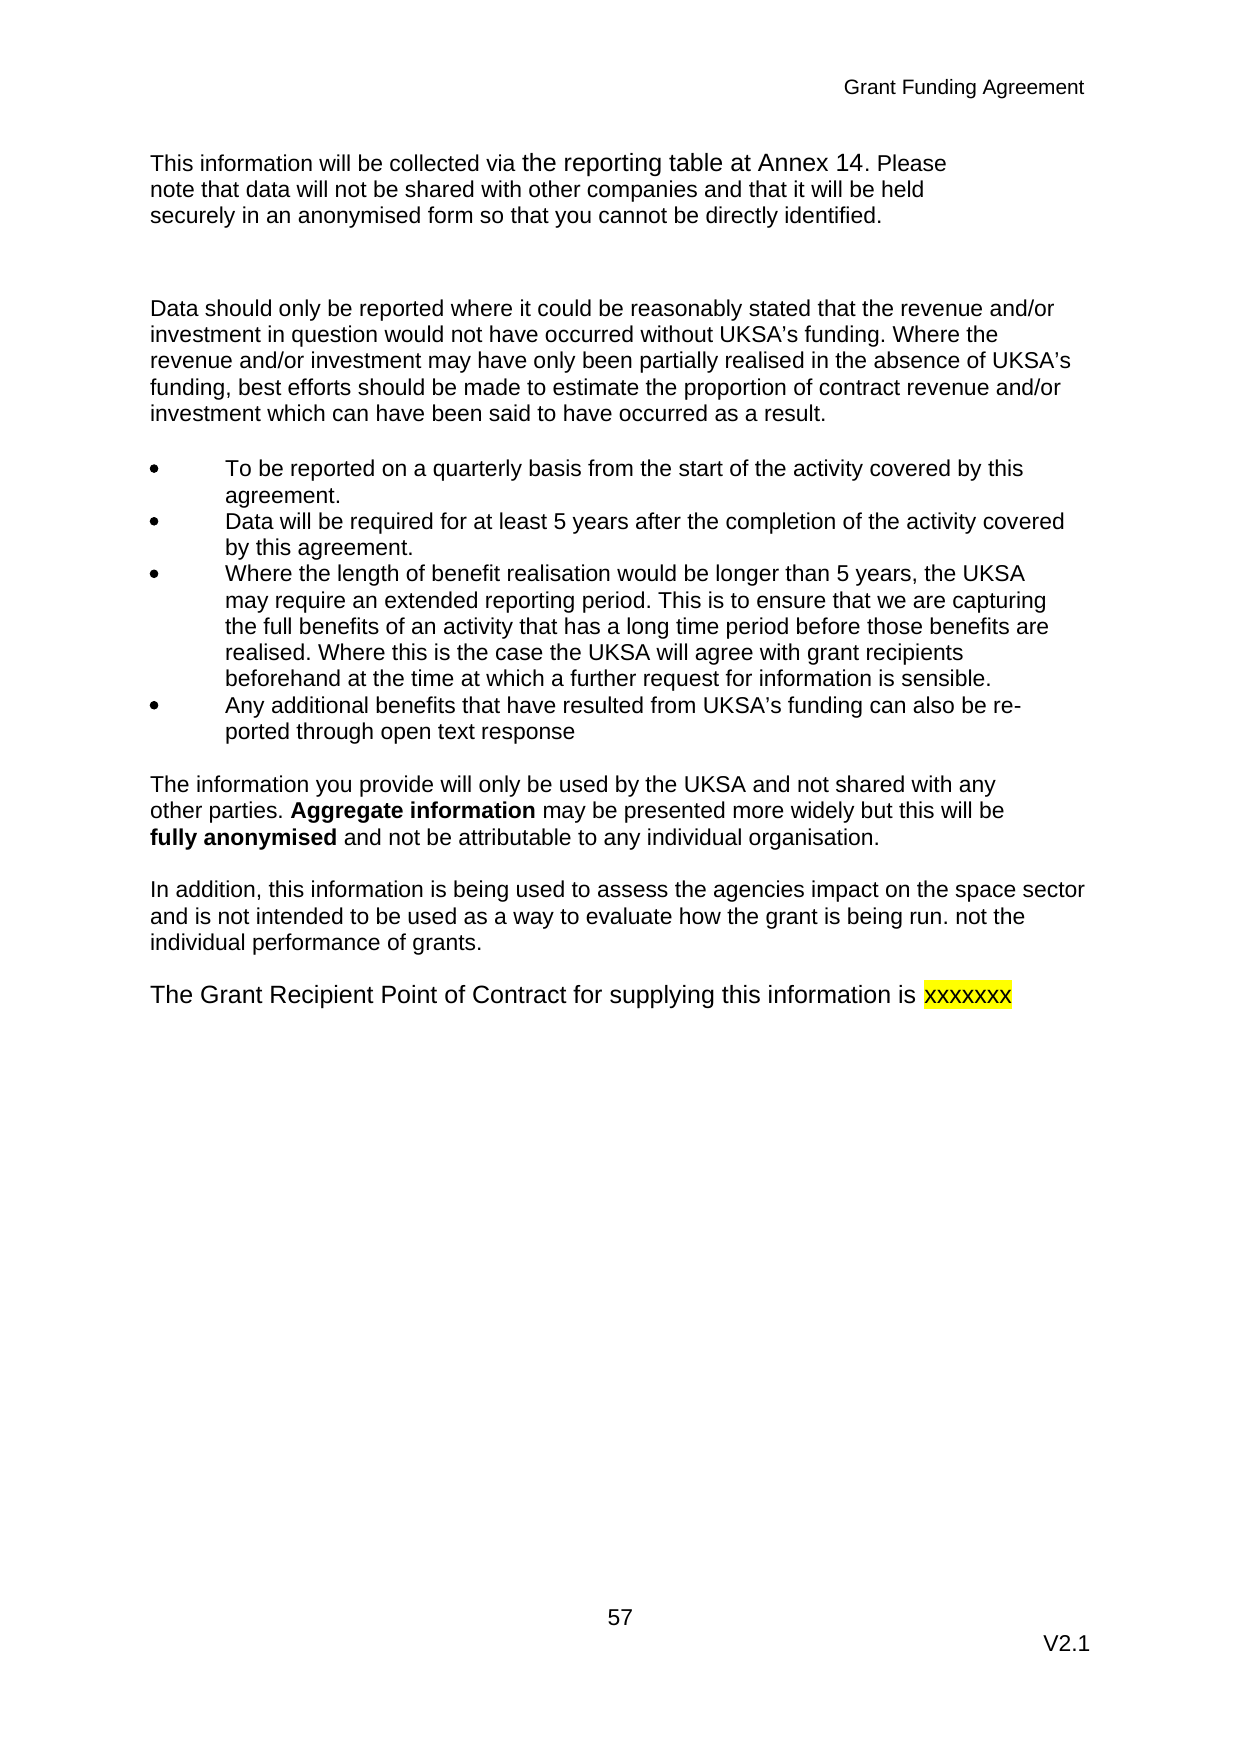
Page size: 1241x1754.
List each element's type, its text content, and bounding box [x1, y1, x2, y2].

text In addition, this information is being used to assess the agencies impact on the space sector and is not intended to be used as a way to evaluate how the grant is being run. not the individual performance of grants. [150, 877, 1090, 956]
list Where the length of benefit realisation would be longer than 5 years, the UKSA may require an extended reporting period. This is to ensure that we are capturing the full benefits of an activity that has a long time period before those benefits are realised. Where this is the case the UKSA will agree with grant recipients beforehand at the time at which a further request for information is sensible. [150, 561, 1068, 692]
list Data will be required for at least 5 years after the completion of the activity cov­ered by this agreement. [150, 508, 1068, 561]
list To be reported on a quarterly basis from the start of the activity covered by this agreement. [150, 455, 1068, 508]
text The information you provide will only be used by the UKSA and not shared with any other parties. Aggregate information may be presented more widely but this will be fully anonymised and not be attributable to any individual organisation. [150, 771, 1023, 851]
text The Grant Recipient Point of Contract for supplying this information is xxxxxxx [150, 982, 1030, 1009]
text This information will be collected via the reporting table at Annex 14. Please note that data will not be shared with other companies and that it will be held securely in an anonymised form so that you cannot be directly identified. [150, 150, 985, 229]
list Any additional benefits that have resulted from UKSA’s funding can also be re­ported through open text response [150, 692, 1068, 745]
text Data should only be reported where it could be reasonably stated that the revenue and/or investment in question would not have occurred without UKSA’s funding. Where the revenue and/or investment may have only been partially realised in the absence of UKSA’s funding, best efforts should be made to estimate the proportion of contract revenue and/or investment which can have been said to have occurred as a result. [150, 295, 1083, 427]
